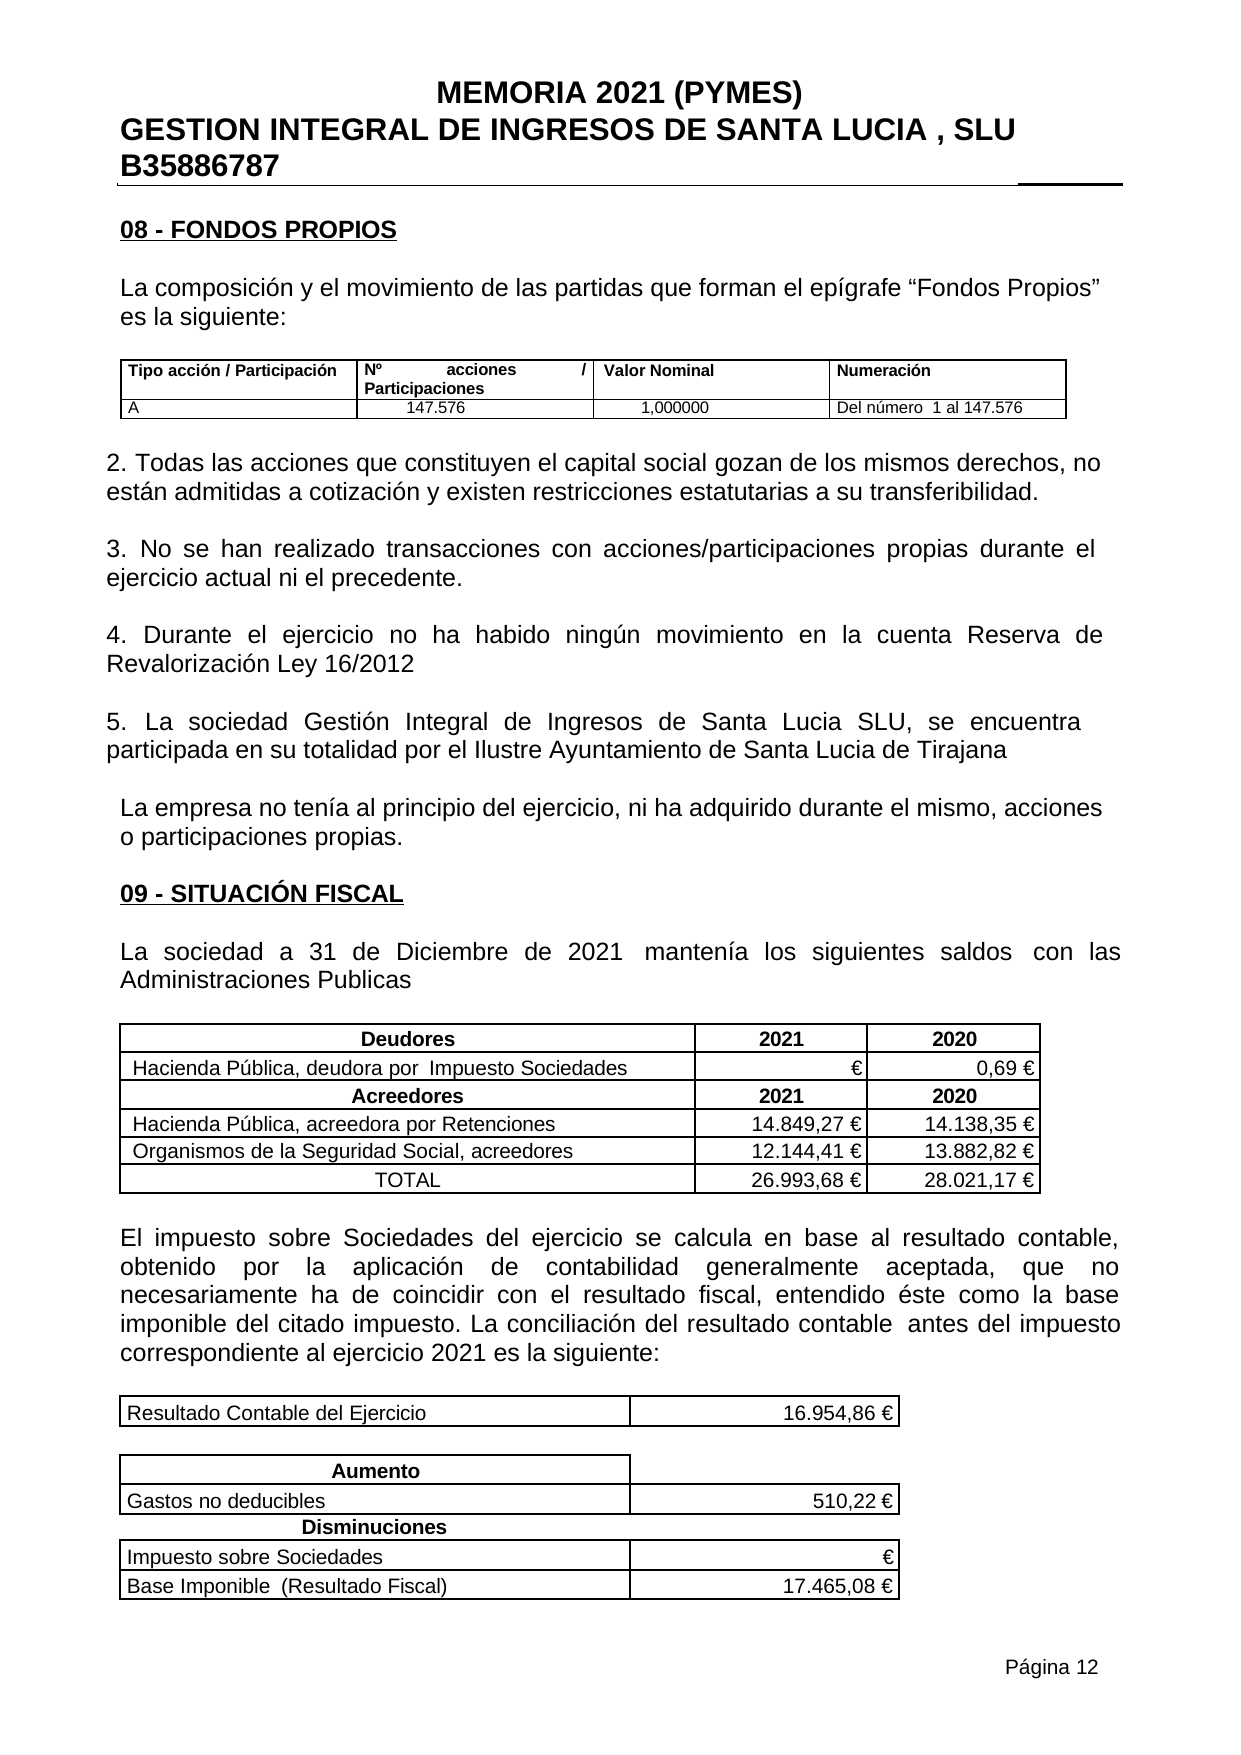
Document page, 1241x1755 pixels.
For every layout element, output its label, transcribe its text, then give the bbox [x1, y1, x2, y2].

table_cell Hacienda Pública, acreedora por Retenciones [121, 1110, 694, 1136]
table_cell Disminuciones [120, 1515, 898, 1539]
table_cell € [696, 1053, 866, 1079]
table_cell 17.465,08 € [631, 1571, 898, 1598]
list No se han realizado transacciones con acciones/participaciones propias durante el ejercicio actual ni el precedente. [106, 534, 1121, 592]
table_cell [631, 1454, 898, 1483]
table_cell Base Imponible (Resultado Fiscal) [121, 1571, 629, 1598]
list Todas las acciones que constituyen el capital social gozan de los mismos derechos, no están admitidas a cotización y existen restricciones estatutarias a su transferibilidad. [106, 448, 1121, 505]
table_cell € [631, 1541, 898, 1568]
table_header Resultado Contable del Ejercicio [121, 1397, 629, 1424]
table_cell [120, 1427, 898, 1454]
table_header Nº acciones / Participaciones [358, 361, 593, 398]
table_header 16.954,86 € [631, 1397, 898, 1424]
table_header 2020 [868, 1025, 1039, 1051]
table_cell 26.993,68 € [696, 1165, 866, 1192]
text La composición y el movimiento de las partidas que forman el epígrafe “Fondos Propios” es la siguiente: [120, 273, 1121, 330]
list Durante el ejercicio no ha habido ningún movimiento en la cuenta Reserva de Revalorización Ley 16/2012 [106, 621, 1121, 678]
table_cell 147.576 [358, 400, 593, 418]
table_cell 14.138,35 € [868, 1110, 1039, 1136]
table_cell 13.882,82 € [868, 1138, 1039, 1163]
table_cell Del número 1 al 147.576 [830, 400, 1065, 418]
table_cell 2021 [696, 1081, 866, 1107]
table_cell Organismos de la Seguridad Social, acreedores [121, 1138, 694, 1163]
table_cell Aumento [121, 1456, 629, 1483]
text El impuesto sobre Sociedades del ejercicio se calcula en base al resultado contable, obtenido por la aplicación de contabilidad generalmente aceptada, que no necesariamente ha de coincidir con el resultado fiscal, entendido éste como la base imponible del citado impuesto. La conciliación del resultado contable antes del impuesto correspondiente al ejercicio 2021 es la siguiente: [120, 1223, 1121, 1367]
table_cell 12.144,41 € [696, 1138, 866, 1163]
table_cell Impuesto sobre Sociedades [121, 1541, 629, 1568]
table_cell 1,000000 [594, 400, 829, 418]
list - FONDOS PROPIOS [120, 215, 1197, 244]
table_cell 14.849,27 € [696, 1110, 866, 1136]
table_cell A [122, 400, 356, 418]
table_header Tipo acción / Participación [122, 361, 356, 398]
table_cell 0,69 € [868, 1053, 1039, 1079]
table_cell TOTAL [121, 1165, 694, 1192]
list La sociedad Gestión Integral de Ingresos de Santa Lucia SLU, se encuentra participada en su totalidad por el Ilustre Ayuntamiento de Santa Lucia de Tirajana [106, 707, 1121, 764]
list - SITUACIÓN FISCAL [120, 879, 1197, 908]
table_cell 28.021,17 € [868, 1165, 1039, 1192]
text La empresa no tenía al principio del ejercicio, ni ha adquirido durante el mismo, acciones o participaciones propias. [120, 793, 1118, 851]
table_header Numeración [830, 361, 1065, 398]
table_cell Gastos no deducibles [121, 1485, 629, 1513]
table_cell Acreedores [121, 1081, 694, 1107]
table_header Valor Nominal [594, 361, 829, 398]
text La sociedad a 31 de Diciembre de 2021 mantenía los siguientes saldos con las Administraciones Publicas [120, 937, 1121, 994]
table_header Deudores [121, 1025, 694, 1051]
table_cell 2020 [868, 1081, 1039, 1107]
table_cell 510,22 € [631, 1485, 898, 1513]
table_header 2021 [696, 1025, 866, 1051]
table_cell Hacienda Pública, deudora por Impuesto Sociedades [121, 1053, 694, 1079]
